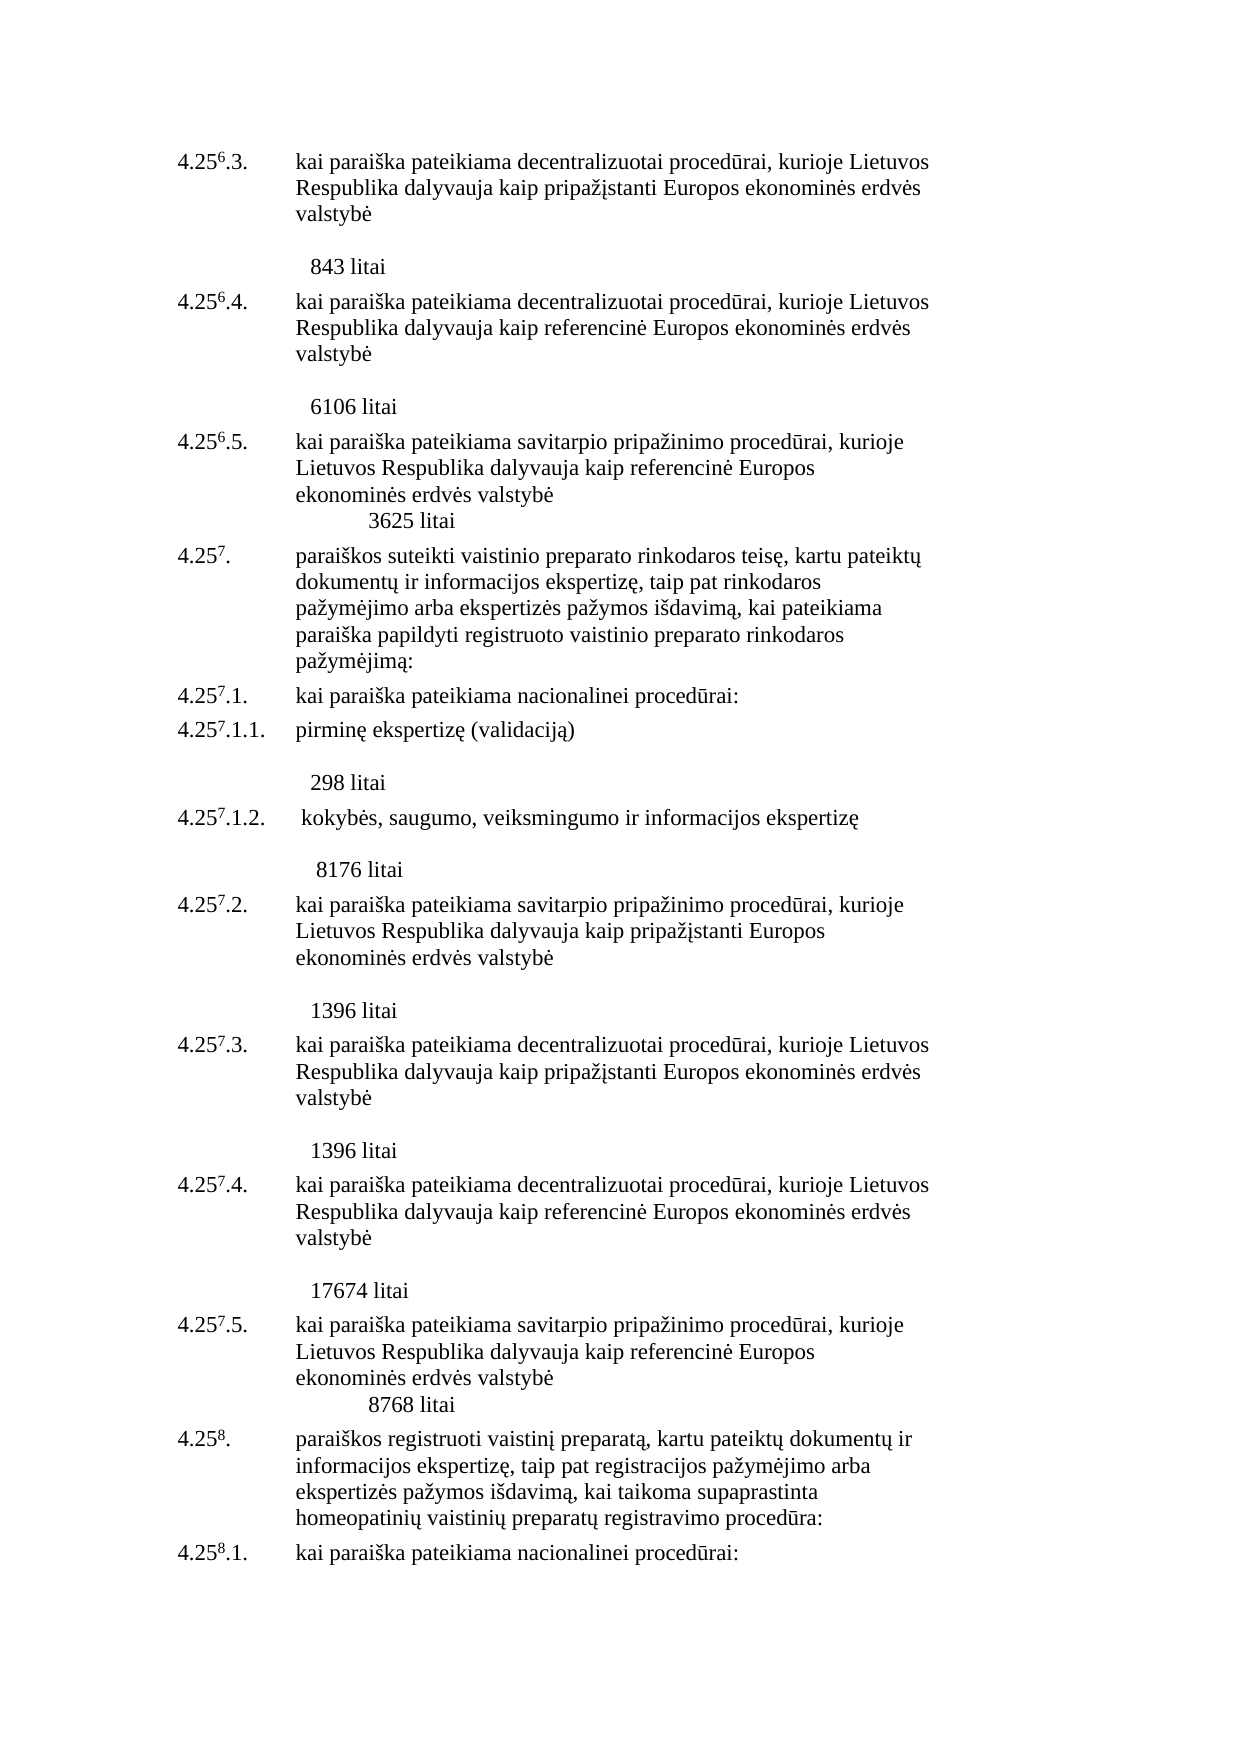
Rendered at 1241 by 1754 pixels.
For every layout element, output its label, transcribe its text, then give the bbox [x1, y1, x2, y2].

text 4.257.1. kai paraiška pateikiama nacionalinei procedūrai: [177, 682, 930, 708]
text 4.256.5. kai paraiška pateikiama savitarpio pripažinimo procedūrai, kurioje Lietuvos Respublika dalyvauja kaip referencinė Europos ekonominės erdvės valstybė 3625 litai [177, 428, 930, 533]
text 4.257.2. kai paraiška pateikiama savitarpio pripažinimo procedūrai, kurioje Lietuvos Respublika dalyvauja kaip pripažįstanti Europos ekonominės erdvės valstybė 1396 litai [177, 891, 930, 1023]
text 4.256.4. kai paraiška pateikiama decentralizuotai procedūrai, kurioje Lietuvos Respublika dalyvauja kaip referencinė Europos ekonominės erdvės valstybė 6106 litai [177, 288, 930, 419]
text 4.257.1.1. pirminę ekspertizę (validaciją) 298 litai [177, 716, 930, 796]
text 4.257.4. kai paraiška pateikiama decentralizuotai procedūrai, kurioje Lietuvos Respublika dalyvauja kaip referencinė Europos ekonominės erdvės valstybė 17674 litai [177, 1171, 930, 1303]
text 4.258.1. kai paraiška pateikiama nacionalinei procedūrai: [177, 1539, 930, 1565]
text 4.257. paraiškos suteikti vaistinio preparato rinkodaros teisę, kartu pateiktų dokumentų ir informacijos ekspertizę, taip pat rinkodaros pažymėjimo arba ekspertizės pažymos išdavimą, kai pateikiama paraiška papildyti registruoto vaistinio preparato rinkodaros pažymėjimą: [177, 542, 930, 673]
text 4.257.5. kai paraiška pateikiama savitarpio pripažinimo procedūrai, kurioje Lietuvos Respublika dalyvauja kaip referencinė Europos ekonominės erdvės valstybė 8768 litai [177, 1312, 930, 1417]
text 4.256.3. kai paraiška pateikiama decentralizuotai procedūrai, kurioje Lietuvos Respublika dalyvauja kaip pripažįstanti Europos ekonominės erdvės valstybė 843 litai [177, 148, 930, 279]
text 4.257.3. kai paraiška pateikiama decentralizuotai procedūrai, kurioje Lietuvos Respublika dalyvauja kaip pripažįstanti Europos ekonominės erdvės valstybė 1396 litai [177, 1031, 930, 1163]
text 4.257.1.2. kokybės, saugumo, veiksmingumo ir informacijos ekspertizę 8176 litai [177, 804, 930, 883]
text 4.258. paraiškos registruoti vaistinį preparatą, kartu pateiktų dokumentų ir informacijos ekspertizę, taip pat registracijos pažymėjimo arba ekspertizės pažymos išdavimą, kai taikoma supaprastinta homeopatinių vaistinių preparatų registravimo procedūra: [177, 1425, 930, 1531]
